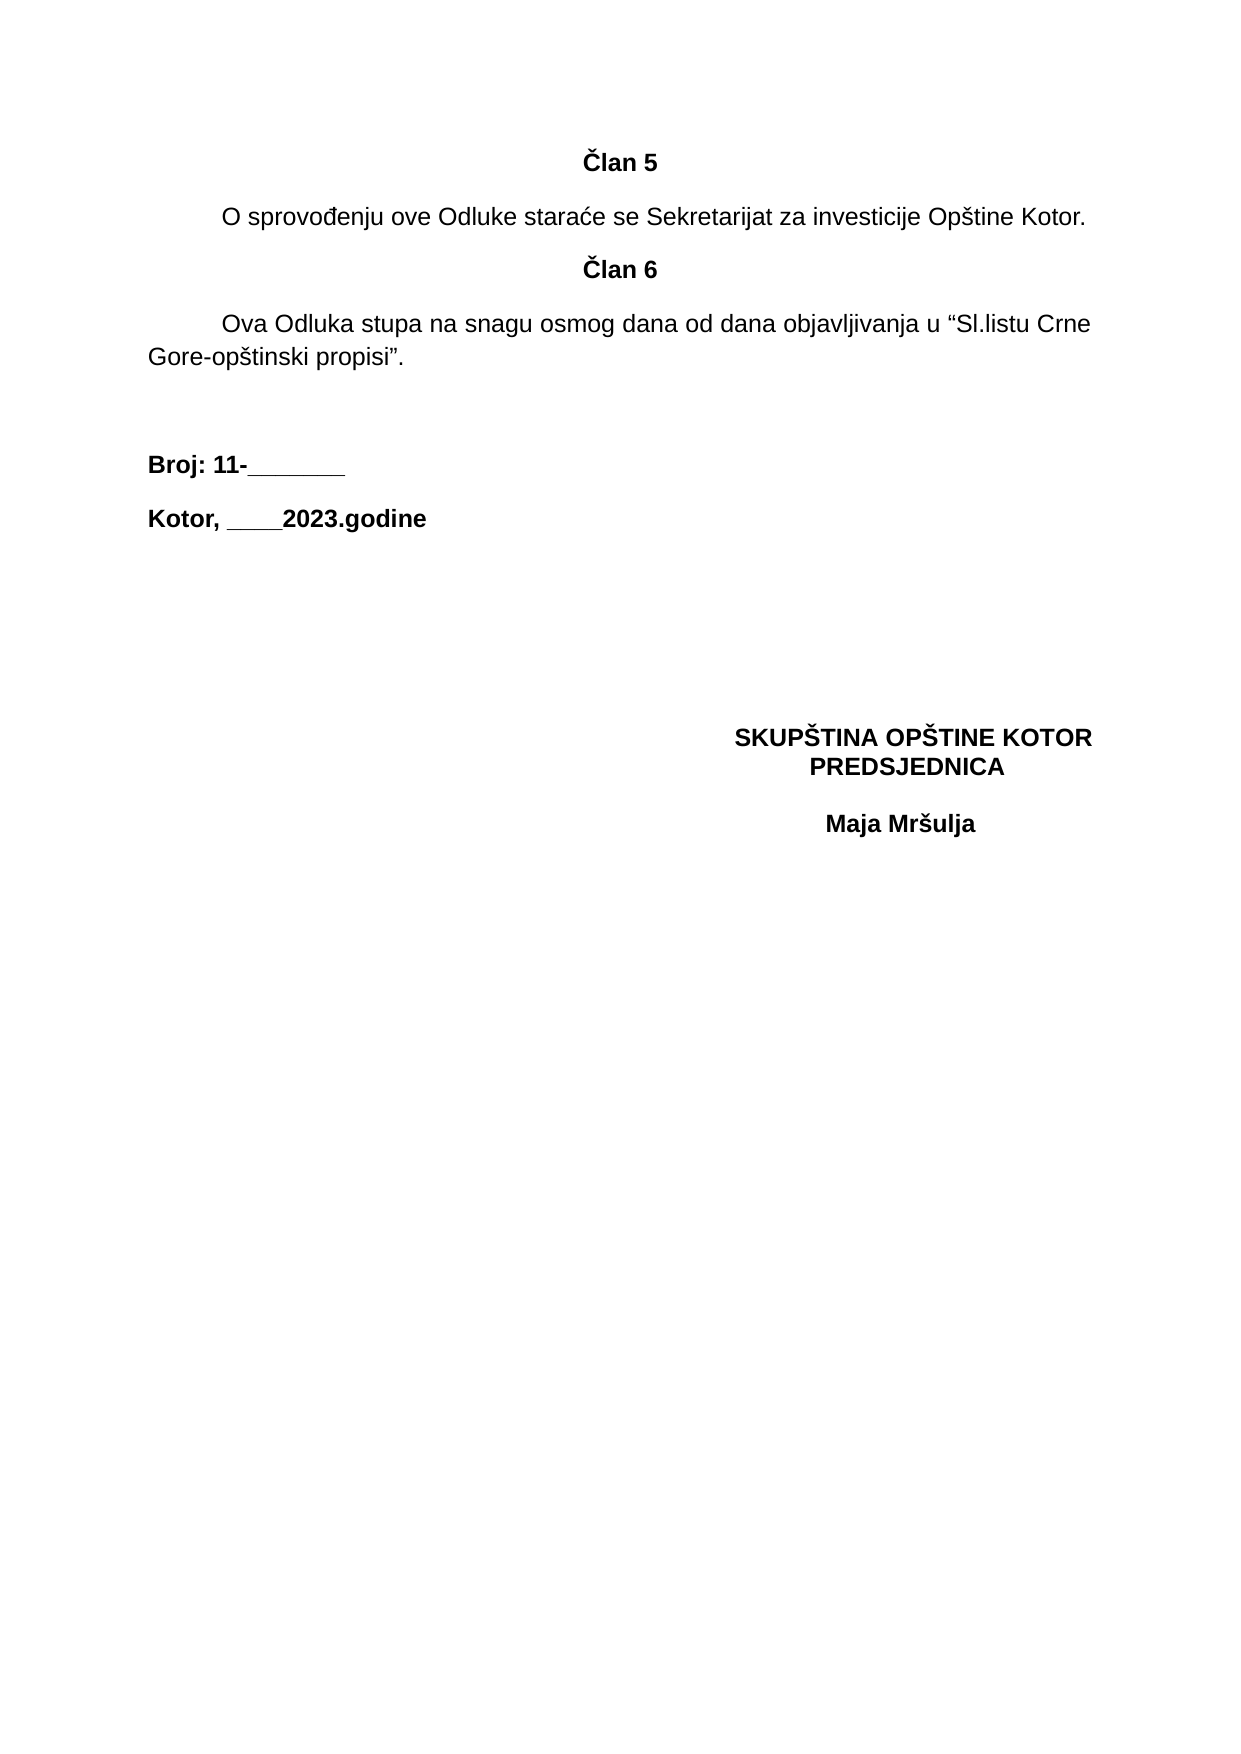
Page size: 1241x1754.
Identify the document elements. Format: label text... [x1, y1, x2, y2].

text Maja Mršulja [148, 809, 1093, 838]
text Član 6 [148, 255, 1093, 284]
text Broj: 11-_______ [148, 450, 1093, 479]
text Ova Odluka stupa na snagu osmog dana od dana objavljivanja u “Sl.listu Crne Gore-opštinski propisi”. [148, 309, 1093, 371]
text SKUPŠTINA OPŠTINE KOTOR [148, 723, 1093, 752]
text Član 5 [148, 148, 1093, 176]
text O sprovođenju ove Odluke staraće se Sekretarijat za investicije Opštine Kotor. [148, 201, 1093, 230]
text Kotor, ____2023.godine [148, 504, 1093, 532]
text PREDSJEDNICA [148, 752, 1093, 780]
